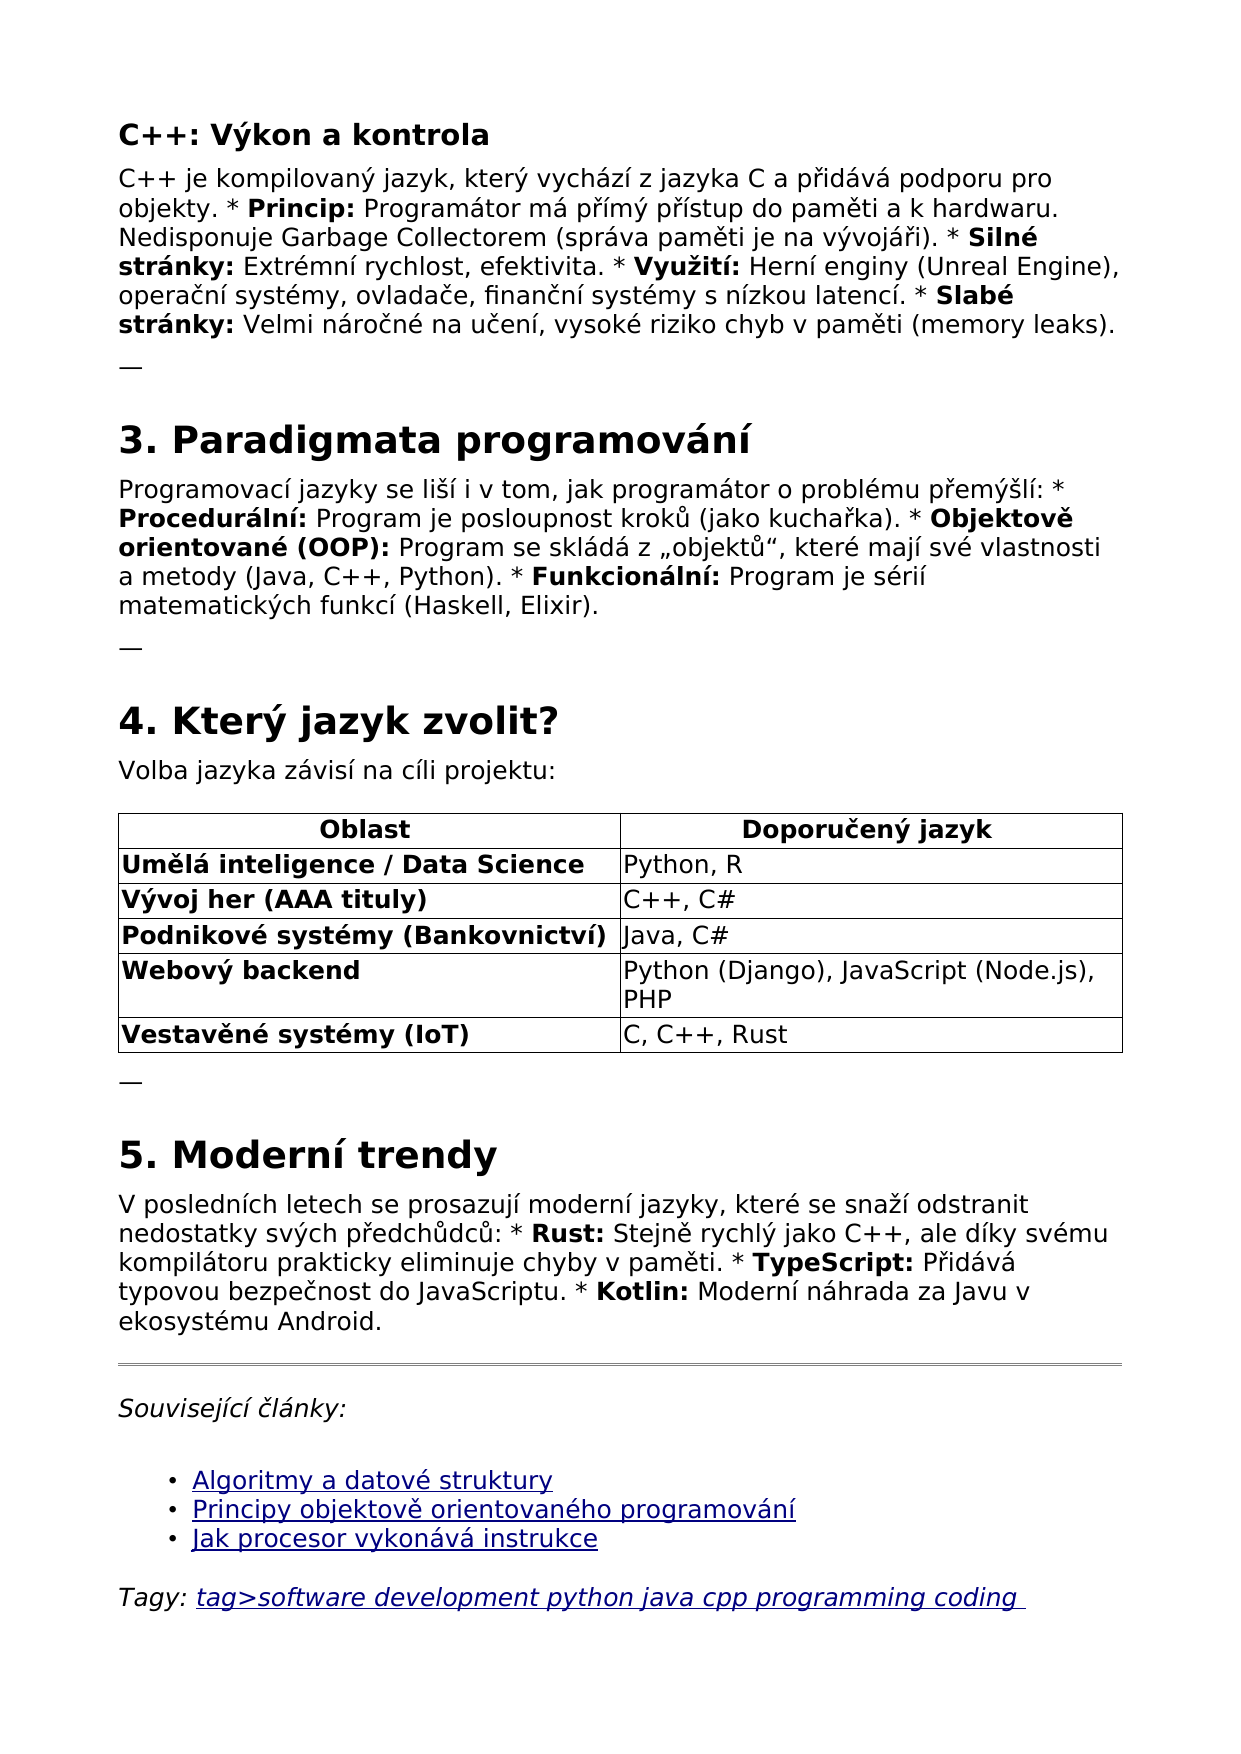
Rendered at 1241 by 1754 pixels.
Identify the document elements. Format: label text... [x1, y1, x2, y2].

text Programovací jazyky se liší i v tom, jak programátor o problému přemýšlí: * Procedurální: Program je posloupnost kroků (jako kuchařka). * Objektově orientované (OOP): Program se skládá z „objektů“, které mají své vlastnosti a metody (Java, C++, Python). * Funkcionální: Program je sérií matematických funkcí (Haskell, Elixir). [118, 475, 1122, 621]
table_cell Webový backend [119, 954, 620, 1017]
text Související články: [118, 1395, 1122, 1424]
table_cell Java, C# [621, 919, 1122, 953]
subtitle 3. Paradigmata programování [118, 419, 1122, 462]
subtitle 4. Který jazyk zvolit? [118, 700, 1122, 743]
text V posledních letech se prosazují moderní jazyky, které se snaží odstranit nedostatky svých předchůdců: * Rust: Stejně rychlý jako C++, ale díky svému kompilátoru prakticky eliminuje chyby v paměti. * TypeScript: Přidává typovou bezpečnost do JavaScriptu. * Kotlin: Moderní náhrada za Javu v ekosystému Android. [118, 1190, 1122, 1336]
list Jak procesor vykonává instrukce [177, 1524, 1122, 1553]
text — [118, 633, 1122, 662]
text C++ je kompilovaný jazyk, který vychází z jazyka C a přidává podporu pro objekty. * Princip: Programátor má přímý přístup do paměti a k hardwaru. Nedisponuje Garbage Collectorem (správa paměti je na vývojáři). * Silné stránky: Extrémní rychlost, efektivita. * Využití: Herní enginy (Unreal Engine), operační systémy, ovladače, finanční systémy s nízkou latencí. * Slabé stránky: Velmi náročné na učení, vysoké riziko chyb v paměti (memory leaks). [118, 164, 1122, 339]
table_cell C++, C# [621, 884, 1122, 918]
table_cell Umělá inteligence / Data Science [119, 849, 620, 883]
table_header Oblast [119, 814, 620, 848]
table_cell Python, R [621, 849, 1122, 883]
table_cell Podnikové systémy (Bankovnictví) [119, 919, 620, 953]
table_cell Vývoj her (AAA tituly) [119, 884, 620, 918]
list Algoritmy a datové struktury [177, 1466, 1122, 1495]
text Volba jazyka závisí na cíli projektu: [118, 756, 1122, 785]
subtitle 5. Moderní trendy [118, 1134, 1122, 1177]
text — [118, 1067, 1122, 1096]
table_cell Vestavěné systémy (IoT) [119, 1018, 620, 1052]
subtitle C++: Výkon a kontrola [118, 118, 1122, 152]
text — [118, 352, 1122, 381]
table_cell Python (Django), JavaScript (Node.js), PHP [621, 954, 1122, 1017]
text Tagy: tag>software development python java cpp programming coding [118, 1583, 1122, 1612]
table_cell C, C++, Rust [621, 1018, 1122, 1052]
table_header Doporučený jazyk [621, 814, 1122, 848]
list Principy objektově orientovaného programování [177, 1495, 1122, 1524]
